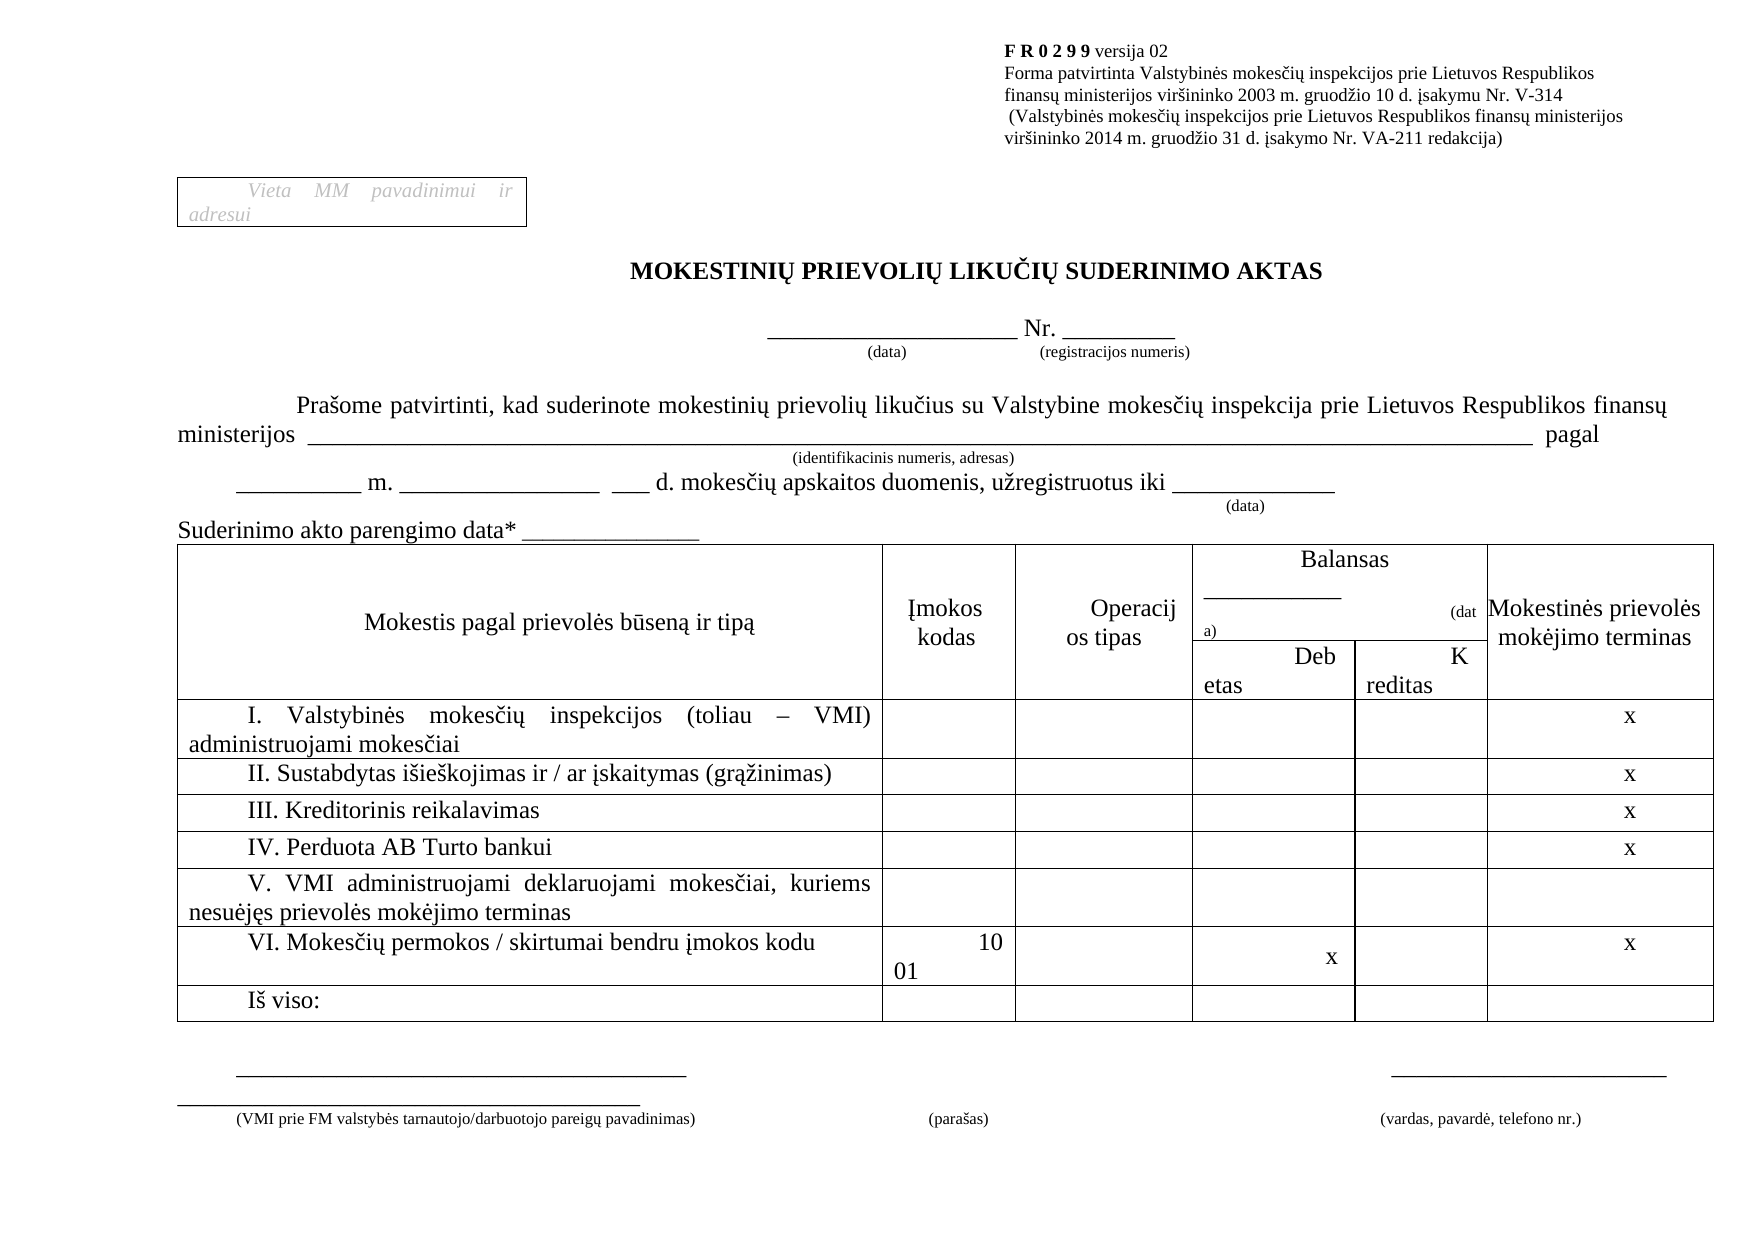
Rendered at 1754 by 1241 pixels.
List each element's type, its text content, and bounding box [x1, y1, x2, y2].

table_cell IV. Perduota AB Turto bankui [178, 832, 882, 867]
table_cell Debetas [1193, 641, 1354, 699]
table_cell 1001 [883, 927, 1015, 984]
table_cell [1356, 759, 1487, 794]
table_cell [1193, 700, 1354, 757]
table_cell [1016, 927, 1192, 984]
table_cell [1193, 795, 1354, 831]
table_cell х [1488, 795, 1713, 831]
table_header Operacijos tipas [1016, 545, 1192, 699]
table_cell [1356, 832, 1487, 867]
table_cell [1356, 795, 1487, 831]
table_cell [1193, 759, 1354, 794]
text ____________________ Nr. _________ [177, 313, 1669, 342]
text __________ m. ________________ ___ d. mokesčių apskaitos duomenis, užregistruotus iki _____________ [177, 467, 1669, 496]
table_cell [883, 700, 1015, 757]
table_header Balansas ___________ (data) [1193, 545, 1487, 640]
table_header Vieta MM pavadinimui ir adresui [178, 178, 526, 226]
text viršininko 2014 m. gruodžio 31 d. įsakymo Nr. VA-211 redakcija) [177, 127, 1692, 148]
table_cell VI. Mokesčių permokos / skirtumai bendru įmokos kodu [178, 927, 882, 984]
table_header Įmokos kodas [883, 545, 1015, 699]
text MOKESTINIŲ PRIEVOLIŲ LIKUČIŲ SUDERINIMO AKTAS [177, 256, 1669, 285]
table_cell [883, 869, 1015, 926]
table_cell [1016, 986, 1192, 1021]
table_cell [1356, 986, 1487, 1021]
table_cell [1016, 759, 1192, 794]
table_cell [1356, 700, 1487, 757]
text finansų ministerijos viršininko 2003 m. gruodžio 10 d. įsakymu Nr. V-314 [177, 83, 1669, 105]
table_cell [883, 832, 1015, 867]
table_cell [1356, 869, 1487, 926]
table_cell II. Sustabdytas išieškojimas ir / ar įskaitymas (grąžinimas) [178, 759, 882, 794]
table_cell Kreditas [1356, 641, 1487, 699]
table_cell [1356, 927, 1487, 984]
table_cell III. Kreditorinis reikalavimas [178, 795, 882, 831]
table_cell [1016, 795, 1192, 831]
table_cell [1193, 986, 1354, 1021]
text (data) Suderinimo akto parengimo data* _________________ [177, 496, 1669, 543]
text F R 0 2 9 9 versija 02 [177, 40, 1710, 62]
table_cell х [1488, 927, 1713, 984]
text ____________________________________ ______________________ _____________________________________ [177, 1051, 1669, 1108]
table_cell [1193, 869, 1354, 926]
text (identifikacinis numeris, adresas) [177, 448, 1669, 467]
table_cell х [1488, 832, 1713, 867]
table_cell [1193, 832, 1354, 867]
table_cell [1488, 869, 1713, 926]
table_cell [883, 795, 1015, 831]
table_cell [1016, 700, 1192, 757]
text (data) (registracijos numeris) [177, 342, 1669, 361]
text Forma patvirtinta Valstybinės mokesčių inspekcijos prie Lietuvos Respublikos [177, 62, 1669, 83]
text (VMI prie FM valstybės tarnautojo/darbuotojo pareigų pavadinimas) (parašas) (vardas, pavardė, telefono nr.) [177, 1108, 1669, 1128]
table_header Mokestis pagal prievolės būseną ir tipą [178, 545, 882, 699]
table_cell х [1193, 927, 1354, 984]
table_cell [1016, 869, 1192, 926]
text Prašome patvirtinti, kad suderinote mokestinių prievolių likučius su Valstybine mokesčių inspekcija prie Lietuvos Respublikos finansų ministerijos __________________________________________________________________________________________________ pagal [177, 390, 1669, 448]
table_cell V. VMI administruojami deklaruojami mokesčiai, kuriems nesuėjęs prievolės mokėjimo terminas [178, 869, 882, 926]
table_cell [883, 759, 1015, 794]
table_cell [1488, 986, 1713, 1021]
table_header Mokestinės prievolės mokėjimo terminas [1488, 545, 1713, 699]
table_cell х [1488, 700, 1713, 757]
table_cell I. Valstybinės mokesčių inspekcijos (toliau – VMI) administruojami mokesčiai [178, 700, 882, 757]
table_cell [1016, 832, 1192, 867]
table_cell [883, 986, 1015, 1021]
text (Valstybinės mokesčių inspekcijos prie Lietuvos Respublikos finansų ministerijos [177, 105, 1692, 127]
table_cell х [1488, 759, 1713, 794]
table_cell Iš viso: [178, 986, 882, 1021]
